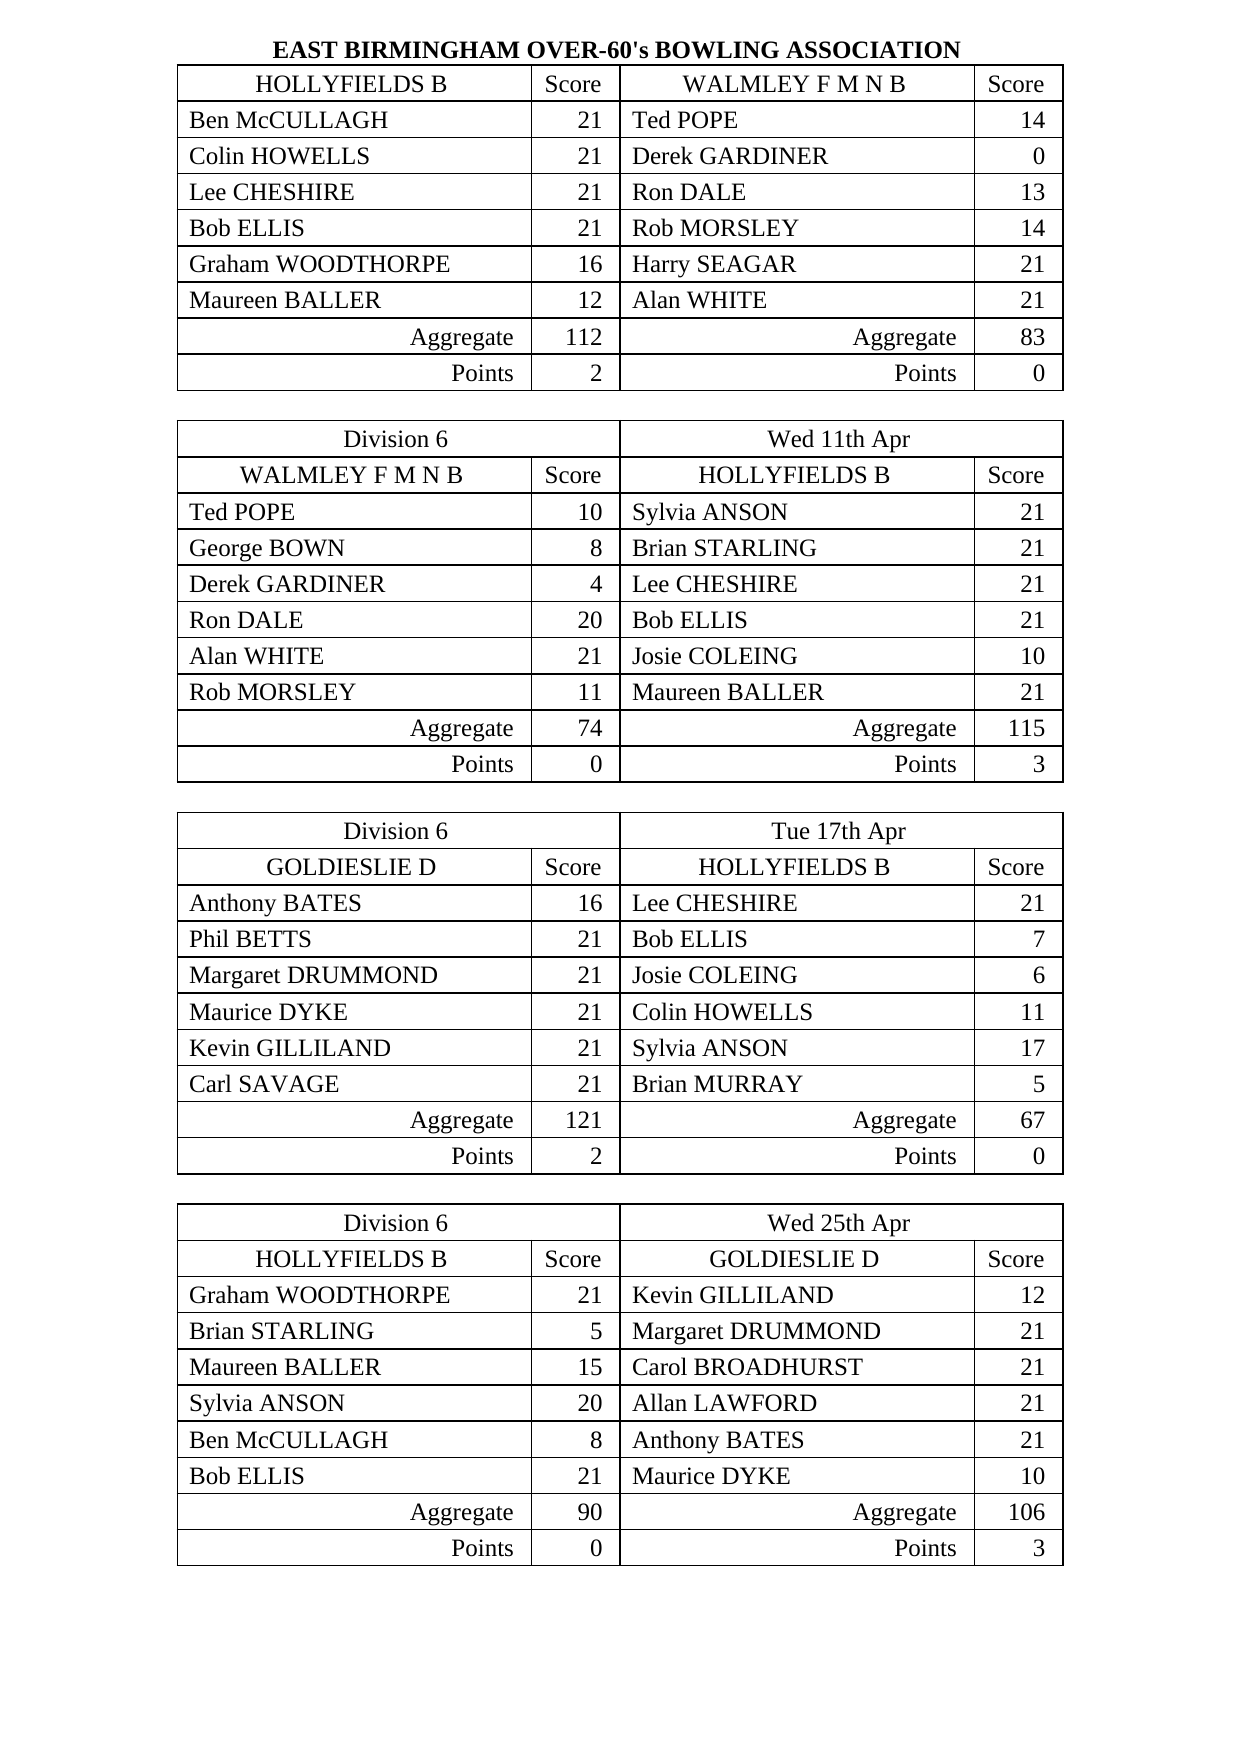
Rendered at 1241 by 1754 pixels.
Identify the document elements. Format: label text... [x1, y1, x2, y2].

table_cell Graham WOODTHORPE [178, 1277, 531, 1312]
table_cell 0 [532, 1530, 619, 1565]
table_cell 8 [532, 530, 619, 564]
table_cell Margaret DRUMMOND [621, 1313, 974, 1348]
table_cell Score [532, 458, 619, 492]
table_cell 12 [532, 283, 619, 317]
table_cell 6 [975, 958, 1062, 992]
table_cell 21 [975, 1350, 1062, 1384]
table_cell 21 [532, 994, 619, 1028]
table_header Wed 25th Apr [621, 1205, 1062, 1239]
table_cell 21 [975, 283, 1062, 317]
table_cell Phil BETTS [178, 922, 531, 956]
table_cell Alan WHITE [621, 283, 974, 317]
table_cell 14 [975, 210, 1062, 245]
table_cell Margaret DRUMMOND [178, 958, 531, 992]
table_cell Maureen BALLER [178, 283, 531, 317]
table_cell Aggregate [621, 1102, 974, 1137]
table_cell Points [621, 1530, 974, 1565]
table_cell 106 [975, 1494, 1062, 1529]
table_header Wed 11th Apr [621, 421, 1062, 456]
table_cell Bob ELLIS [621, 922, 974, 956]
table_cell HOLLYFIELDS B [178, 1241, 531, 1276]
table_cell Bob ELLIS [178, 1458, 531, 1492]
table_cell 21 [532, 922, 619, 956]
table_cell Points [178, 747, 531, 781]
table_cell Derek GARDINER [178, 566, 531, 601]
table_cell 112 [532, 319, 619, 353]
table_cell 10 [975, 1458, 1062, 1492]
table_cell 21 [975, 247, 1062, 281]
table_cell Maurice DYKE [621, 1458, 974, 1492]
table_cell Ben McCULLAGH [178, 102, 531, 136]
table_cell Brian STARLING [621, 530, 974, 564]
table_cell Lee CHESHIRE [178, 174, 531, 209]
table_cell 21 [532, 1277, 619, 1312]
table_cell 20 [532, 602, 619, 637]
table_cell 0 [975, 355, 1062, 389]
table_cell 115 [975, 711, 1062, 745]
table_cell WALMLEY F M N B [621, 66, 974, 100]
table_cell 10 [975, 638, 1062, 673]
table_cell Ted POPE [178, 494, 531, 528]
table_cell Anthony BATES [621, 1422, 974, 1456]
table_cell 2 [532, 1138, 619, 1173]
table_cell 8 [532, 1422, 619, 1456]
table_cell Sylvia ANSON [621, 1030, 974, 1064]
table_cell 12 [975, 1277, 1062, 1312]
table_cell 0 [975, 138, 1062, 173]
table_cell 13 [975, 174, 1062, 209]
table_cell 17 [975, 1030, 1062, 1064]
table_cell Kevin GILLILAND [621, 1277, 974, 1312]
table_cell 83 [975, 319, 1062, 353]
table_cell Ben McCULLAGH [178, 1422, 531, 1456]
table_cell 21 [975, 1422, 1062, 1456]
table_cell Aggregate [621, 1494, 974, 1529]
table_cell Ron DALE [178, 602, 531, 637]
table_cell 3 [975, 747, 1062, 781]
table_cell 5 [532, 1313, 619, 1348]
table_cell 20 [532, 1386, 619, 1420]
table_cell Brian MURRAY [621, 1066, 974, 1101]
table_cell 5 [975, 1066, 1062, 1101]
table_cell 21 [975, 494, 1062, 528]
table_cell 21 [975, 886, 1062, 920]
table_cell 11 [975, 994, 1062, 1028]
table_cell 21 [532, 102, 619, 136]
table_cell Harry SEAGAR [621, 247, 974, 281]
table_cell HOLLYFIELDS B [178, 66, 531, 100]
table_cell Sylvia ANSON [178, 1386, 531, 1420]
table_cell 21 [532, 210, 619, 245]
table_cell Rob MORSLEY [621, 210, 974, 245]
table_cell 21 [532, 1458, 619, 1492]
table_cell Alan WHITE [178, 638, 531, 673]
table_cell 21 [532, 1030, 619, 1064]
table_cell Derek GARDINER [621, 138, 974, 173]
table_cell 10 [532, 494, 619, 528]
table_cell 0 [975, 1138, 1062, 1173]
table_cell Maureen BALLER [178, 1350, 531, 1384]
table_cell Aggregate [178, 1102, 531, 1137]
table_cell 21 [532, 958, 619, 992]
table_cell 21 [975, 602, 1062, 637]
table_cell 21 [975, 566, 1062, 601]
table_cell 16 [532, 247, 619, 281]
table_cell Josie COLEING [621, 958, 974, 992]
table_cell Kevin GILLILAND [178, 1030, 531, 1064]
table_cell 16 [532, 886, 619, 920]
table_cell WALMLEY F M N B [178, 458, 531, 492]
table_cell Score [975, 458, 1062, 492]
table_cell 21 [975, 530, 1062, 564]
table_cell Carl SAVAGE [178, 1066, 531, 1101]
table_cell Graham WOODTHORPE [178, 247, 531, 281]
table_cell 74 [532, 711, 619, 745]
table_cell 90 [532, 1494, 619, 1529]
table_header Division 6 [178, 813, 619, 848]
table_header Division 6 [178, 1205, 619, 1239]
table_cell Aggregate [178, 711, 531, 745]
table_cell 15 [532, 1350, 619, 1384]
table_cell GOLDIESLIE D [621, 1241, 974, 1276]
table_cell Points [621, 747, 974, 781]
table_cell Rob MORSLEY [178, 675, 531, 709]
table_cell Lee CHESHIRE [621, 886, 974, 920]
table_cell 2 [532, 355, 619, 389]
table_cell 67 [975, 1102, 1062, 1137]
table_cell Bob ELLIS [178, 210, 531, 245]
table_cell Colin HOWELLS [621, 994, 974, 1028]
table_cell 121 [532, 1102, 619, 1137]
table_cell Points [178, 1138, 531, 1173]
table_cell 21 [975, 1313, 1062, 1348]
table_cell Sylvia ANSON [621, 494, 974, 528]
table_cell Ron DALE [621, 174, 974, 209]
table_cell 11 [532, 675, 619, 709]
table_cell Points [178, 1530, 531, 1565]
table_cell Lee CHESHIRE [621, 566, 974, 601]
table_cell Score [975, 849, 1062, 884]
table_cell Ted POPE [621, 102, 974, 136]
table_cell 21 [975, 1386, 1062, 1420]
table_cell Bob ELLIS [621, 602, 974, 637]
table_cell Colin HOWELLS [178, 138, 531, 173]
table_cell Carol BROADHURST [621, 1350, 974, 1384]
table_cell Josie COLEING [621, 638, 974, 673]
table_cell GOLDIESLIE D [178, 849, 531, 884]
table_cell Allan LAWFORD [621, 1386, 974, 1420]
table_cell 14 [975, 102, 1062, 136]
table_cell Score [975, 1241, 1062, 1276]
table_cell Score [532, 849, 619, 884]
table_cell Score [975, 66, 1062, 100]
table_cell Aggregate [178, 1494, 531, 1529]
table_cell HOLLYFIELDS B [621, 849, 974, 884]
table_cell 21 [532, 138, 619, 173]
table_cell Points [178, 355, 531, 389]
table_cell Score [532, 66, 619, 100]
table_cell 7 [975, 922, 1062, 956]
table_header Tue 17th Apr [621, 813, 1062, 848]
table_cell Points [621, 1138, 974, 1173]
table_cell Score [532, 1241, 619, 1276]
table_cell 0 [532, 747, 619, 781]
table_cell Maurice DYKE [178, 994, 531, 1028]
table_cell George BOWN [178, 530, 531, 564]
table_cell 21 [532, 174, 619, 209]
table_cell Anthony BATES [178, 886, 531, 920]
table_cell Aggregate [621, 711, 974, 745]
table_cell 3 [975, 1530, 1062, 1565]
table_cell 4 [532, 566, 619, 601]
table_cell HOLLYFIELDS B [621, 458, 974, 492]
table_cell Maureen BALLER [621, 675, 974, 709]
table_header Division 6 [178, 421, 619, 456]
table_cell Aggregate [178, 319, 531, 353]
table_cell 21 [532, 1066, 619, 1101]
table_cell 21 [975, 675, 1062, 709]
table_cell Brian STARLING [178, 1313, 531, 1348]
table_cell Points [621, 355, 974, 389]
table_cell 21 [532, 638, 619, 673]
table_cell Aggregate [621, 319, 974, 353]
